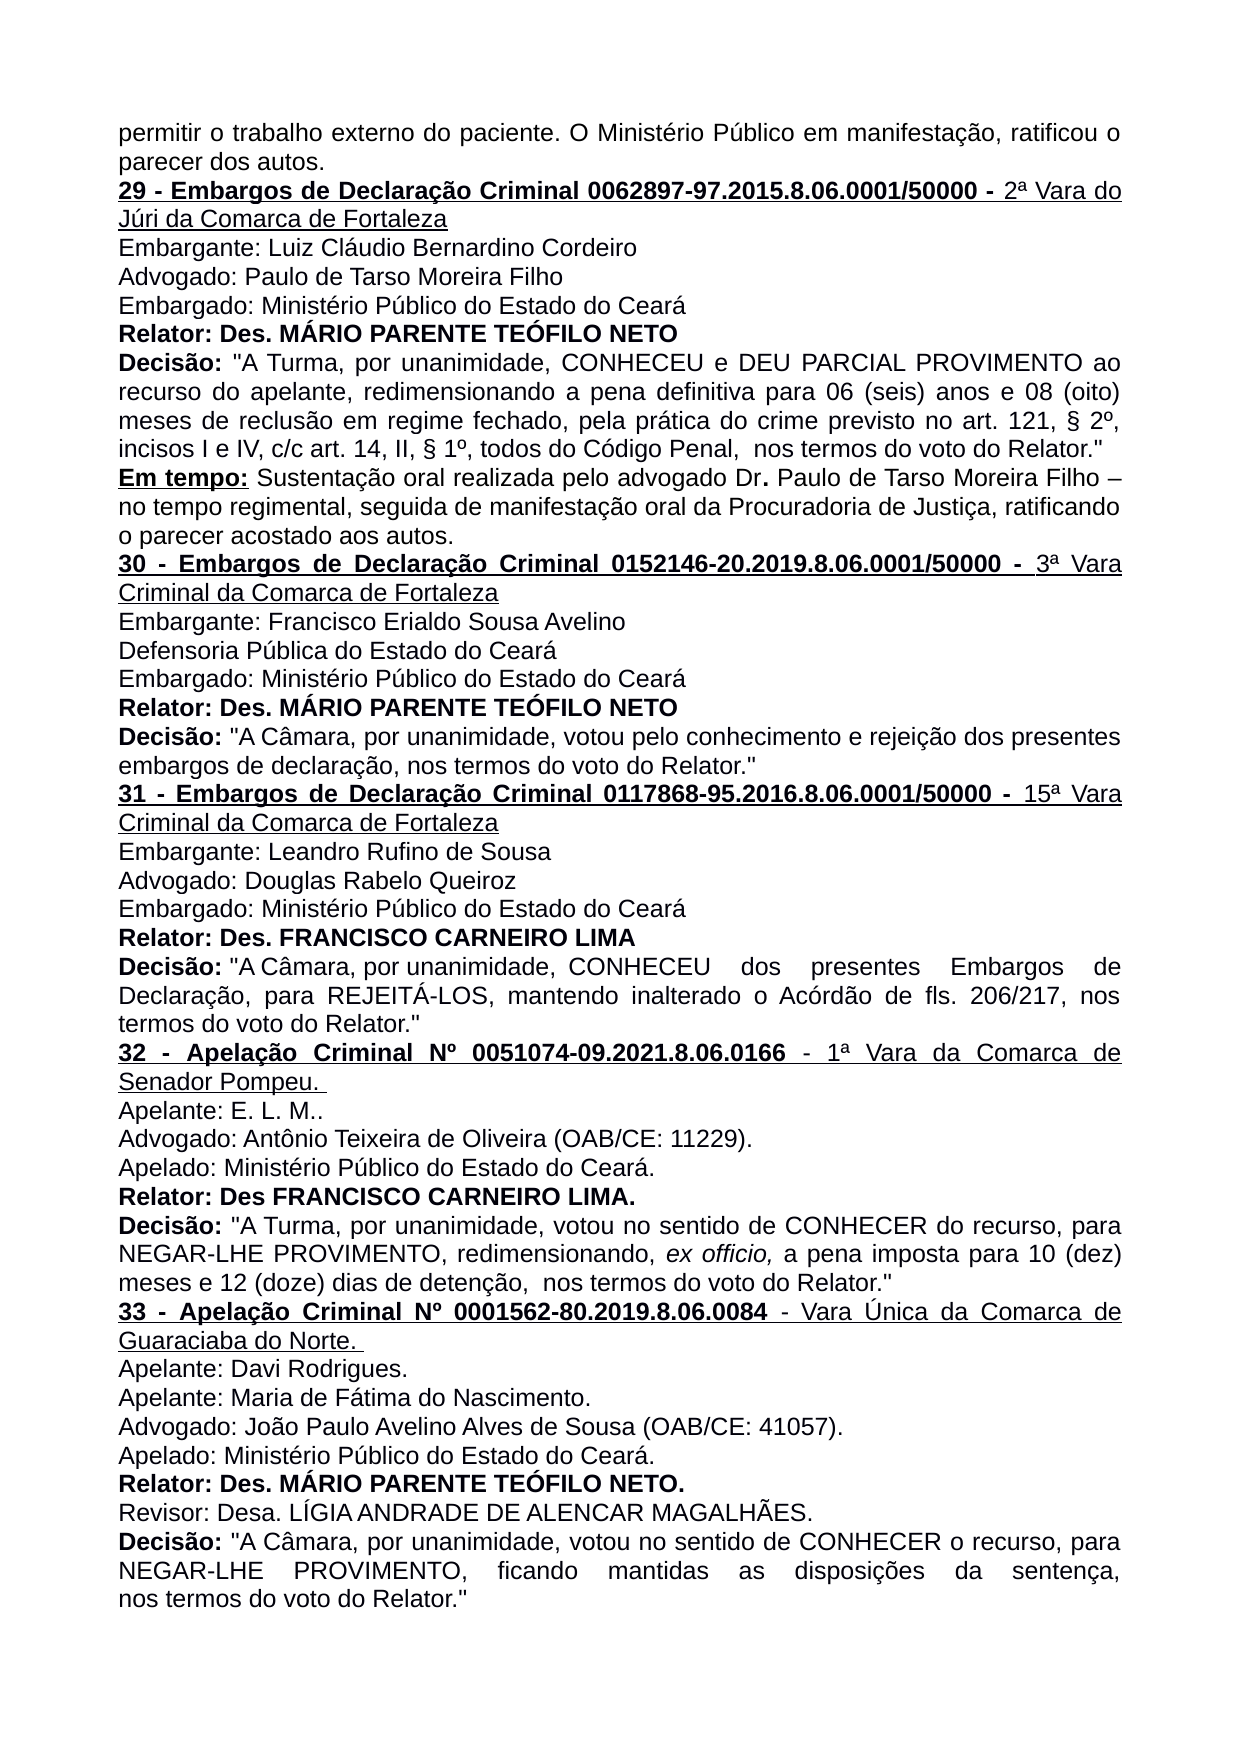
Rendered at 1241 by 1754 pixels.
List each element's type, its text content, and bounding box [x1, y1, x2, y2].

text Em tempo: Sustentação oral realizada pelo advogado Dr. Paulo de Tarso Moreira Filho – no tempo regimental, seguida de manifestação oral da Procuradoria de Justiça, ratificando o parecer acostado aos autos. [118, 463, 1122, 549]
text 29 - Embargos de Declaração Criminal 0062897-97.2015.8.06.0001/50000 - 2ª Vara do [118, 176, 1122, 201]
text Embargado: Ministério Público do Estado do Ceará [118, 664, 1122, 693]
text Defensoria Pública do Estado do Ceará [118, 636, 1122, 664]
text Revisor: Desa. LÍGIA ANDRADE DE ALENCAR MAGALHÃES. [118, 1498, 1122, 1527]
text Advogado: João Paulo Avelino Alves de Sousa (OAB/CE: 41057). [118, 1412, 1122, 1441]
text Decisão: "A Câmara, por unanimidade, votou pelo conhecimento e rejeição dos presentes embargos de declaração, nos termos do voto do Relator." [118, 722, 1122, 779]
text Decisão: "A Turma, por unanimidade, CONHECEU e DEU PARCIAL PROVIMENTO ao recurso do apelante, redimensionando a pena definitiva para 06 (seis) anos e 08 (oito) meses de reclusão em regime fechado, pela prática do crime previsto no art. 121, § 2º, incisos I e IV, c/c art. 14, II, § 1º, todos do Código Penal, nos termos do voto do Relator." [118, 348, 1122, 463]
text Decisão: "A Câmara, por unanimidade, CONHECEU dos presentes Embargos de Declaração, para REJEITÁ-LOS, mantendo inalterado o Acórdão de fls. 206/217, nos termos do voto do Relator." [118, 952, 1122, 1038]
text Relator: Des. FRANCISCO CARNEIRO LIMA [118, 923, 1122, 952]
text Decisão: "A Turma, por unanimidade, votou no sentido de CONHECER do recurso, para NEGAR-LHE PROVIMENTO, redimensionando, ex officio, a pena imposta para 10 (dez) meses e 12 (doze) dias de detenção, nos termos do voto do Relator." [118, 1211, 1123, 1297]
text Júri da Comarca de Fortaleza [118, 202, 1122, 233]
text Relator: Des. MÁRIO PARENTE TEÓFILO NETO. [118, 1469, 1122, 1498]
text Relator: Des. MÁRIO PARENTE TEÓFILO NETO [118, 693, 1122, 722]
text Advogado: Antônio Teixeira de Oliveira (OAB/CE: 11229). [118, 1124, 1122, 1153]
text Apelado: Ministério Público do Estado do Ceará. [118, 1441, 1122, 1469]
text Decisão: "A Câmara, por unanimidade, votou no sentido de CONHECER o recurso, para NEGAR-LHE PROVIMENTO, ficando mantidas as disposições da sentença, nos termos do voto do Relator." [118, 1527, 1122, 1613]
text Embargante: Luiz Cláudio Bernardino Cordeiro [118, 233, 1122, 262]
text Relator: Des FRANCISCO CARNEIRO LIMA. [118, 1182, 1123, 1211]
text Guaraciaba do Norte. [118, 1323, 1122, 1354]
text Embargado: Ministério Público do Estado do Ceará [118, 291, 1122, 319]
text 32 - Apelação Criminal Nº 0051074-09.2021.8.06.0166 - 1ª Vara da Comarca de [118, 1038, 1122, 1063]
text Embargante: Francisco Erialdo Sousa Avelino [118, 607, 1122, 636]
text 31 - Embargos de Declaração Criminal 0117868-95.2016.8.06.0001/50000 - 15ª Vara [118, 779, 1122, 804]
text Apelante: Maria de Fátima do Nascimento. [118, 1383, 1122, 1412]
text Apelado: Ministério Público do Estado do Ceará. [118, 1153, 1122, 1182]
text Criminal da Comarca de Fortaleza [118, 575, 1122, 607]
text Apelante: Davi Rodrigues. [118, 1354, 1122, 1383]
text Apelante: E. L. M.. [118, 1096, 1122, 1124]
text permitir o trabalho externo do paciente. O Ministério Público em manifestação, ratificou o parecer dos autos. [118, 118, 1122, 176]
text Senador Pompeu. [118, 1064, 1122, 1096]
text Advogado: Douglas Rabelo Queiroz [118, 866, 1122, 894]
text Embargado: Ministério Público do Estado do Ceará [118, 894, 1122, 923]
text Criminal da Comarca de Fortaleza [118, 806, 1122, 837]
text Embargante: Leandro Rufino de Sousa [118, 837, 1122, 866]
text Relator: Des. MÁRIO PARENTE TEÓFILO NETO [118, 319, 1122, 348]
text 33 - Apelação Criminal Nº 0001562-80.2019.8.06.0084 - Vara Única da Comarca de [118, 1297, 1122, 1322]
text Advogado: Paulo de Tarso Moreira Filho [118, 262, 1122, 291]
text 30 - Embargos de Declaração Criminal 0152146-20.2019.8.06.0001/50000 - 3ª Vara [118, 549, 1122, 574]
